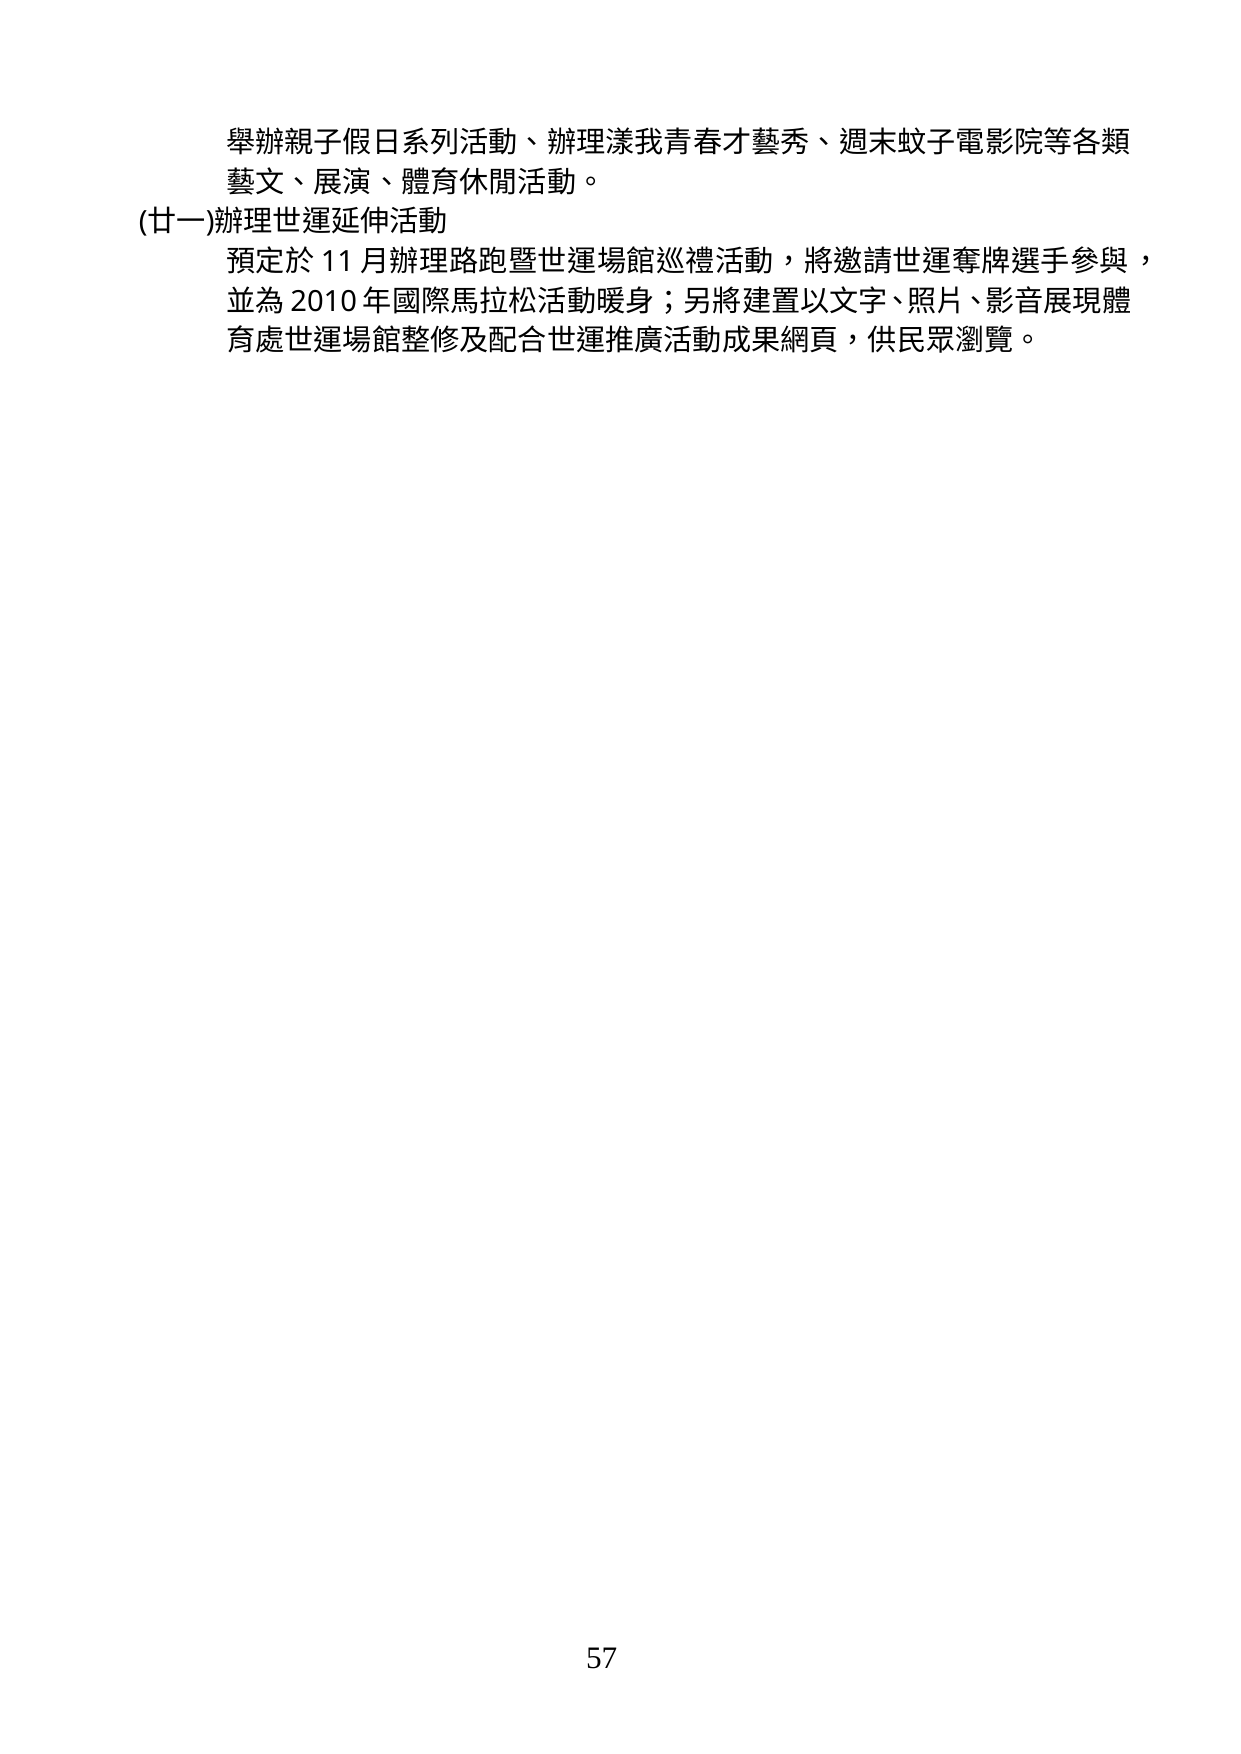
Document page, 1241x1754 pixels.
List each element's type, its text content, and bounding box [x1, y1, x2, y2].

text 預定於11月辦理路跑暨世運場館巡禮活動，將邀請世運奪牌選手參與，並為2010年國際馬拉松活動暖身；另將建置以文字、照片、影音展現體育處世運場館整修及配合世運推廣活動成果網頁，供民眾瀏覽。 [226, 240, 1131, 358]
text 舉辦親子假日系列活動、辦理漾我青春才藝秀、週末蚊子電影院等各類藝文、展演、體育休閒活動。 [226, 121, 1131, 200]
text (廿一)辦理世運延伸活動 [138, 200, 1131, 240]
